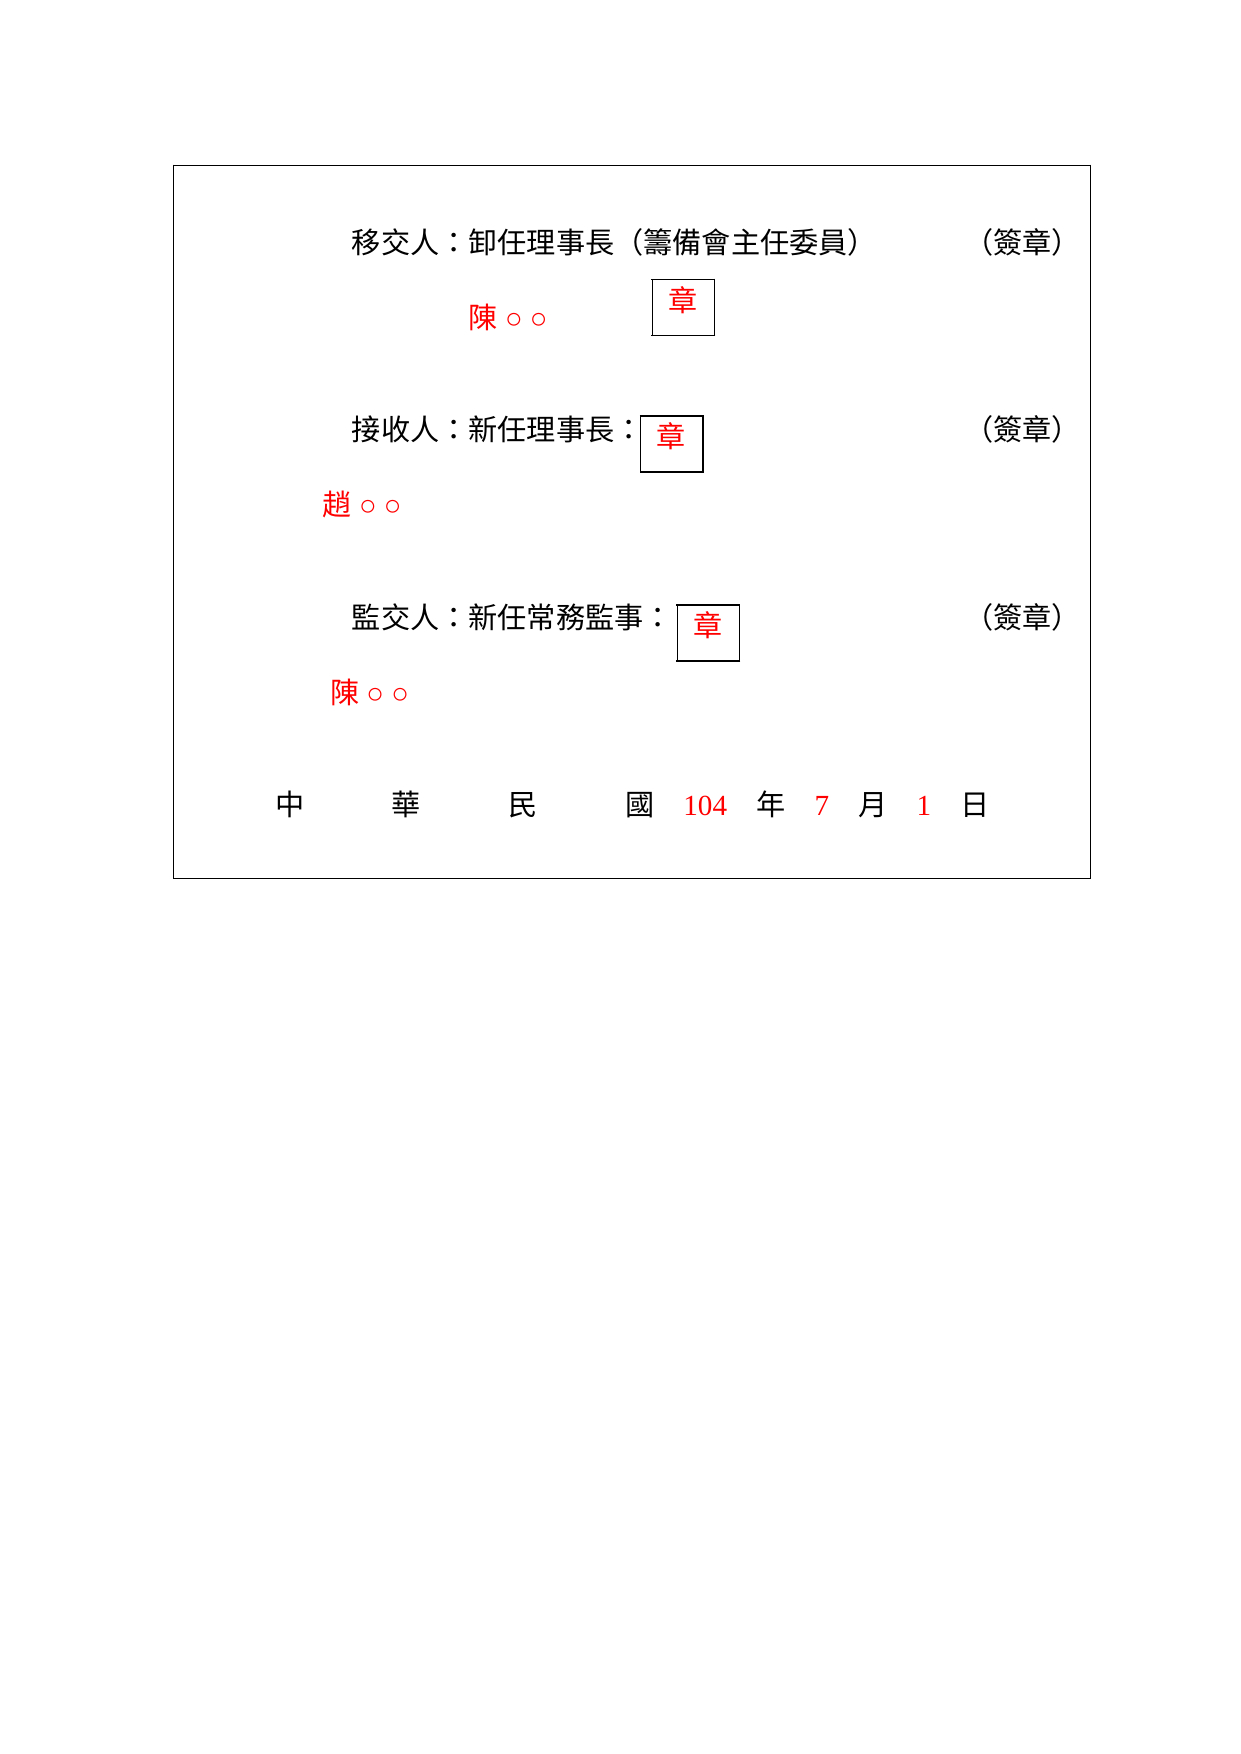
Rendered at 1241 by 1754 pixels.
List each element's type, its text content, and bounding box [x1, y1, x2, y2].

table_cell 移交人：卸任理事長（籌備會主任委員） （簽章） 陳 ○ ○ 接收人：新任理事長： （簽章） 趙 ○ ○ 監交人：新任常務監事： （簽章） 陳 ○ ○ 中 華 民 國 104 年 7 月 1 日 [174, 166, 1090, 878]
